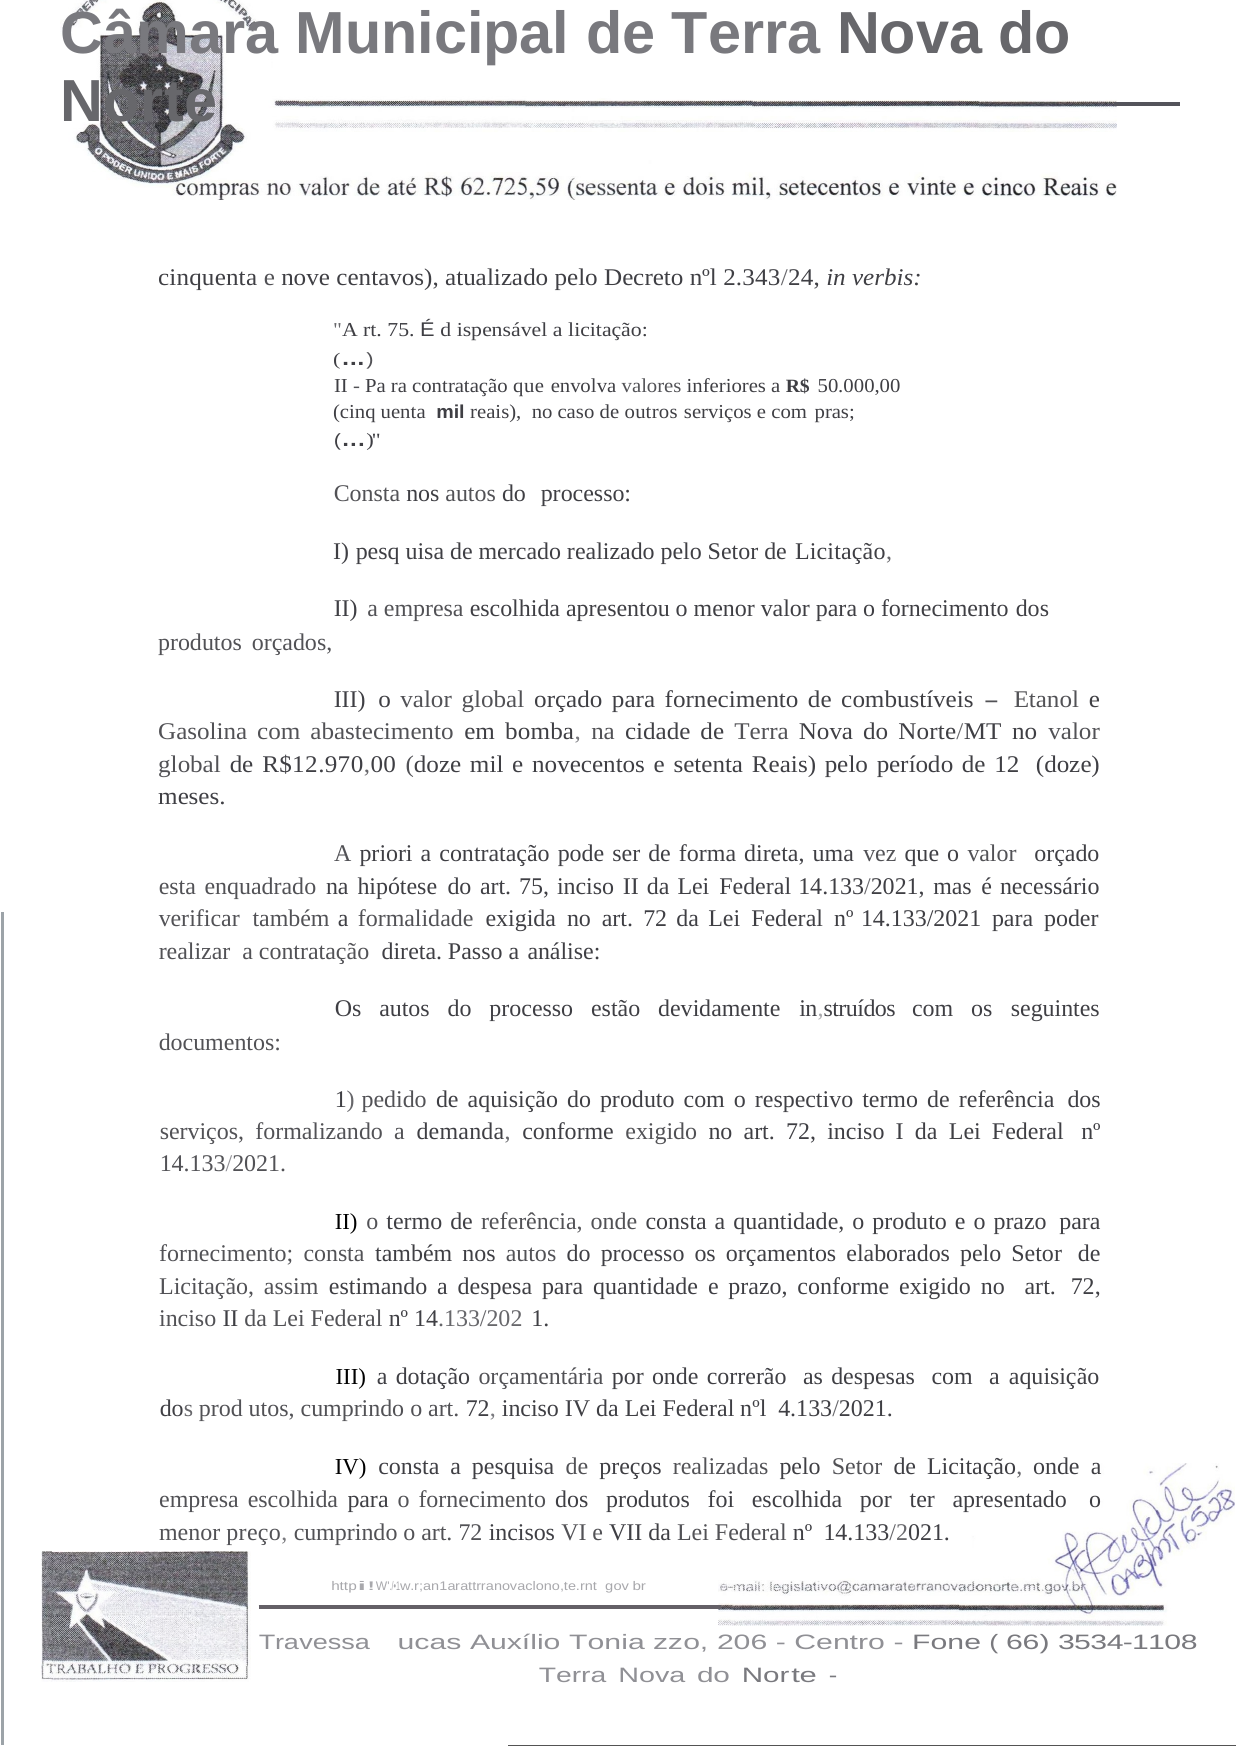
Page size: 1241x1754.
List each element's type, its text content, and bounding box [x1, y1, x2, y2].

picture [60, 0, 1117, 200]
picture [41, 1551, 251, 1682]
text 1) pedido de aquisição do produto com o respectivo termo de referência dos serviços, formalizando a demanda, conforme exigido no art. 72, inciso I da Lei Federal nº 14.133/2021. [159, 1085, 1101, 1177]
list a dotação orçamentária por onde correrão as despesas com a aquisição dos prod utos, cumprindo o art. 72, inciso IV da Lei Federal nºl 4.133/2021. [159, 1362, 1099, 1422]
list o termo de referência, onde consta a quantidade, o produto e o prazo para fornecimento; consta também nos autos do processo os orçamentos elaborados pelo Setor de Licitação, assim estimando a despesa para quantidade e prazo, conforme exigido no art. 72, inciso II da Lei Federal nº 14.133/202 1. [159, 1207, 1101, 1332]
text documentos: [158, 1028, 283, 1055]
list o valor global orçado para fornecimento de combustíveis - Etanol e Gasolina com abastecimento em bomba, na cidade de Terra Nova do Norte/MT no valor global de R$12.970,00 (doze mil e novecentos e setenta Reais) pelo período de 12 (doze) meses. [158, 685, 1100, 810]
text A priori a contratação pode ser de forma direta, uma vez que o valor orçado esta enquadrado na hipótese do art. 75, inciso II da Lei Federal 14.133/2021, mas é necessário verificar também a formalidade exigida no art. 72 da Lei Federal nº 14.133/2021 para poder realizar a contratação direta. Passo a análise: [158, 839, 1099, 964]
list pesq uisa de mercado realizado pelo Setor de Licitação, [158, 537, 1240, 564]
text "A rt. 75. É d ispensável a licitação: [333, 319, 1240, 340]
picture [718, 1463, 1235, 1579]
picture [718, 1593, 1235, 1626]
text cinquenta e nove centavos), atualizado pelo Decreto nºl 2.343/24, in verbis: [158, 263, 1240, 291]
text produtos orçados, [158, 628, 332, 656]
text httpi!W'./•1w.r;an1arattrranovaclono,te.rnt gov br [331, 1579, 1240, 1593]
text (...)" [333, 426, 1240, 452]
text (...) [333, 340, 1240, 372]
text Consta nos autos do processo: [333, 479, 1240, 506]
text Travessa ucas Auxílio Tonia zzo, 206 - Centro - Fone ( 66) 3534-1108 [258, 1629, 1240, 1653]
text Os autos do processo estão devidamente in,struídos com os seguintes [334, 994, 1240, 1022]
list a empresa escolhida apresentou o menor valor para o fornecimento dos [334, 594, 1240, 622]
text II - Pa ra contratação que envolva valores inferiores a R$ 50.000,00 (cinq uenta mil reais), no caso de outros serviços e com pras; [333, 373, 943, 422]
list consta a pesquisa de preços realizadas pelo Setor de Licitação, onde a empresa escolhida para o fornecimento dos produtos foi escolhida por ter apresentado o menor preço, cumprindo o art. 72 incisos VI e VII da Lei Federal nº 14.133/2021. [159, 1452, 1101, 1546]
